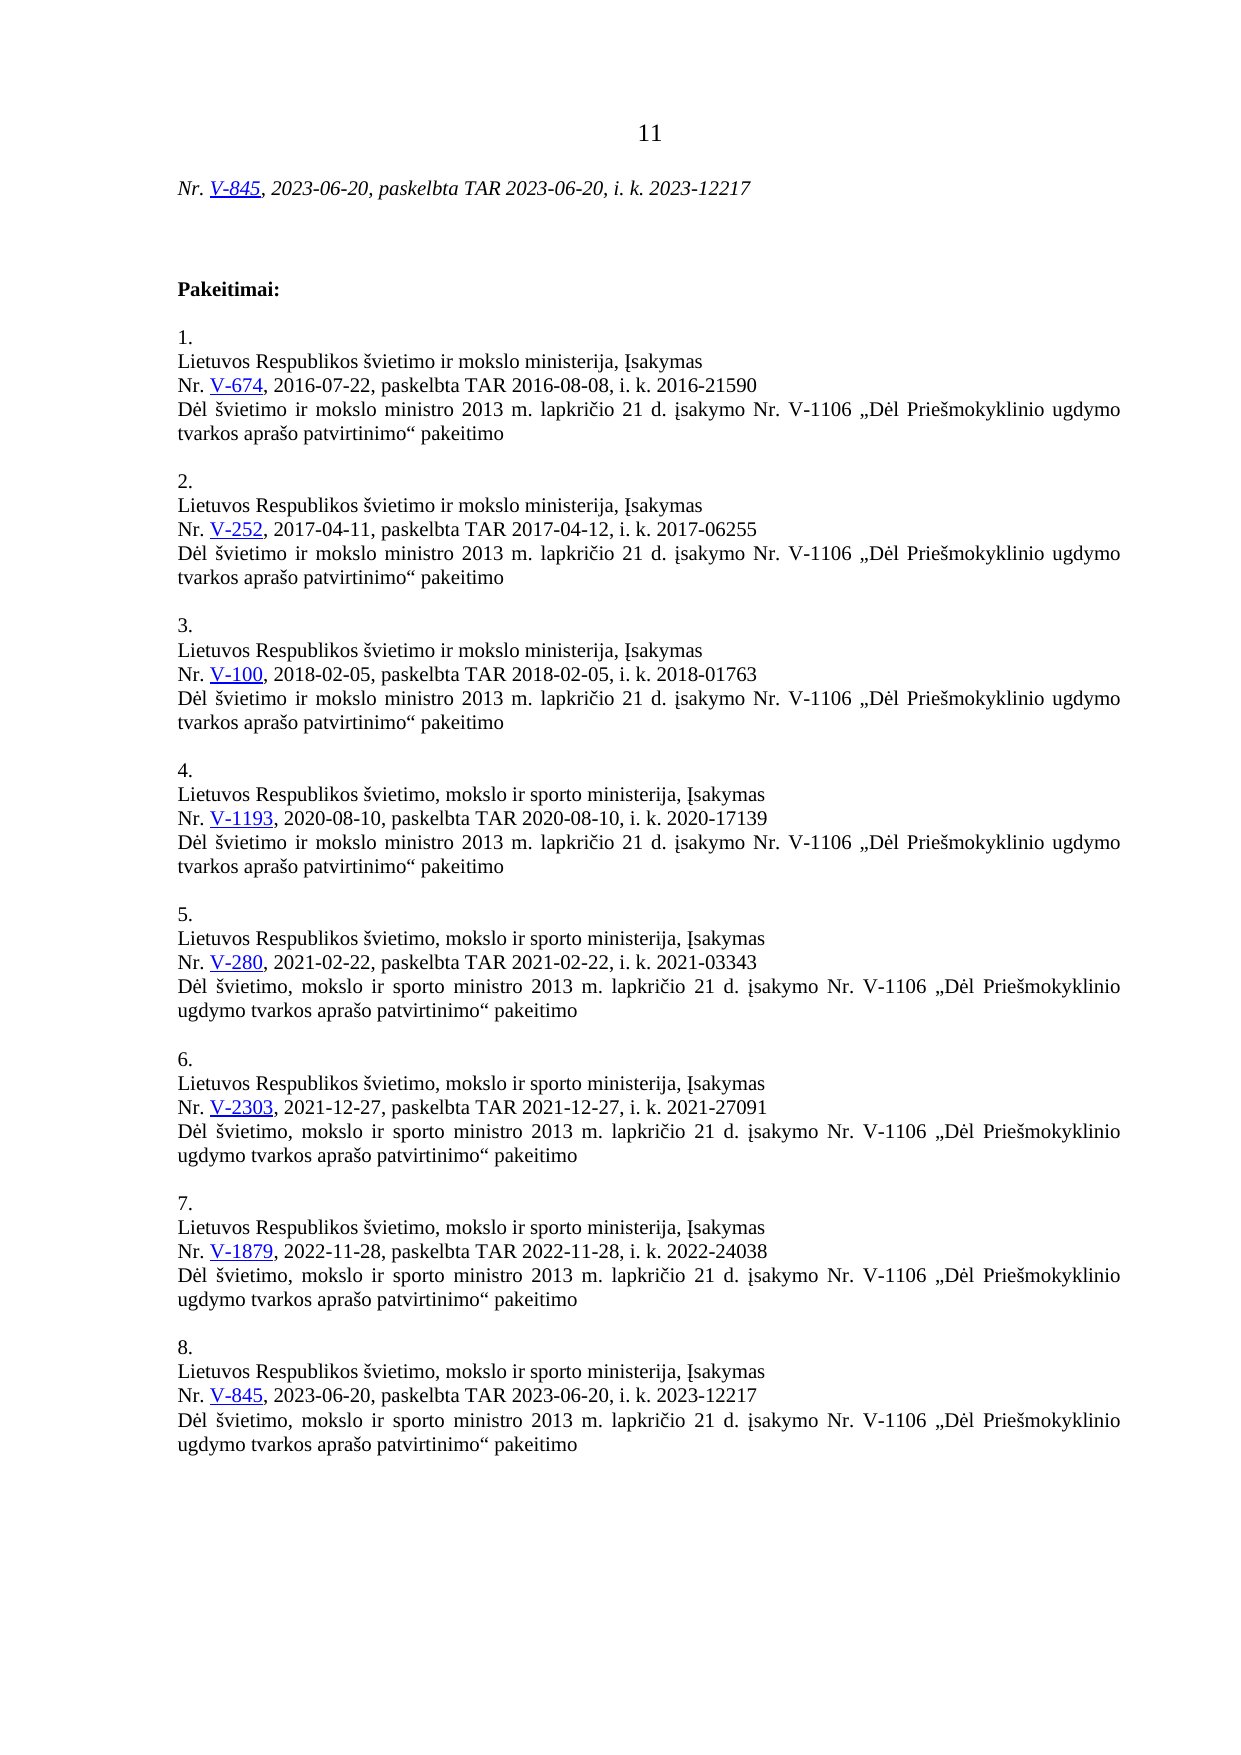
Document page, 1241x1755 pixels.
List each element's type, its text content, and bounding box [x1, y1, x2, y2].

text Lietuvos Respublikos švietimo, mokslo ir sporto ministerija, Įsakymas [177, 782, 1122, 806]
text Dėl švietimo ir mokslo ministro 2013 m. lapkričio 21 d. įsakymo Nr. V-1106 „Dėl Priešmokyklinio ugdymo tvarkos aprašo patvirtinimo“ pakeitimo [177, 830, 1122, 878]
text 2. [177, 469, 1122, 493]
text 8. [177, 1335, 1122, 1359]
text Dėl švietimo, mokslo ir sporto ministro 2013 m. lapkričio 21 d. įsakymo Nr. V-1106 „Dėl Priešmokyklinio ugdymo tvarkos aprašo patvirtinimo“ pakeitimo [177, 1407, 1122, 1456]
text Nr. V-1193, 2020-08-10, paskelbta TAR 2020-08-10, i. k. 2020-17139 [177, 806, 1122, 830]
text Nr. V-1879, 2022-11-28, paskelbta TAR 2022-11-28, i. k. 2022-24038 [177, 1239, 1122, 1263]
text Nr. V-845, 2023-06-20, paskelbta TAR 2023-06-20, i. k. 2023-12217 [177, 1383, 1122, 1407]
text Lietuvos Respublikos švietimo, mokslo ir sporto ministerija, Įsakymas [177, 1071, 1122, 1095]
text 6. [177, 1047, 1122, 1071]
text Dėl švietimo ir mokslo ministro 2013 m. lapkričio 21 d. įsakymo Nr. V-1106 „Dėl Priešmokyklinio ugdymo tvarkos aprašo patvirtinimo“ pakeitimo [177, 686, 1122, 734]
text Pakeitimai: [177, 277, 1122, 301]
text Lietuvos Respublikos švietimo ir mokslo ministerija, Įsakymas [177, 637, 1122, 662]
text Lietuvos Respublikos švietimo ir mokslo ministerija, Įsakymas [177, 349, 1122, 373]
text Lietuvos Respublikos švietimo, mokslo ir sporto ministerija, Įsakymas [177, 926, 1122, 950]
text Nr. V-252, 2017-04-11, paskelbta TAR 2017-04-12, i. k. 2017-06255 [177, 517, 1122, 541]
text 7. [177, 1191, 1122, 1215]
text Dėl švietimo, mokslo ir sporto ministro 2013 m. lapkričio 21 d. įsakymo Nr. V-1106 „Dėl Priešmokyklinio ugdymo tvarkos aprašo patvirtinimo“ pakeitimo [177, 1263, 1122, 1311]
text Dėl švietimo, mokslo ir sporto ministro 2013 m. lapkričio 21 d. įsakymo Nr. V-1106 „Dėl Priešmokyklinio ugdymo tvarkos aprašo patvirtinimo“ pakeitimo [177, 974, 1122, 1022]
text Dėl švietimo ir mokslo ministro 2013 m. lapkričio 21 d. įsakymo Nr. V-1106 „Dėl Priešmokyklinio ugdymo tvarkos aprašo patvirtinimo“ pakeitimo [177, 397, 1122, 445]
text Lietuvos Respublikos švietimo ir mokslo ministerija, Įsakymas [177, 493, 1122, 517]
text 4. [177, 758, 1122, 782]
text Nr. V-2303, 2021-12-27, paskelbta TAR 2021-12-27, i. k. 2021-27091 [177, 1095, 1122, 1119]
text Dėl švietimo, mokslo ir sporto ministro 2013 m. lapkričio 21 d. įsakymo Nr. V-1106 „Dėl Priešmokyklinio ugdymo tvarkos aprašo patvirtinimo“ pakeitimo [177, 1119, 1122, 1167]
text 5. [177, 902, 1122, 926]
text Lietuvos Respublikos švietimo, mokslo ir sporto ministerija, Įsakymas [177, 1359, 1122, 1383]
text Nr. V-845, 2023-06-20, paskelbta TAR 2023-06-20, i. k. 2023-12217 [177, 176, 1122, 200]
text Lietuvos Respublikos švietimo, mokslo ir sporto ministerija, Įsakymas [177, 1215, 1122, 1239]
text Nr. V-280, 2021-02-22, paskelbta TAR 2021-02-22, i. k. 2021-03343 [177, 950, 1122, 974]
text Nr. V-674, 2016-07-22, paskelbta TAR 2016-08-08, i. k. 2016-21590 [177, 373, 1122, 397]
text 1. [177, 325, 1122, 349]
text 3. [177, 613, 1122, 637]
text Dėl švietimo ir mokslo ministro 2013 m. lapkričio 21 d. įsakymo Nr. V-1106 „Dėl Priešmokyklinio ugdymo tvarkos aprašo patvirtinimo“ pakeitimo [177, 541, 1122, 589]
text Nr. V-100, 2018-02-05, paskelbta TAR 2018-02-05, i. k. 2018-01763 [177, 662, 1122, 686]
